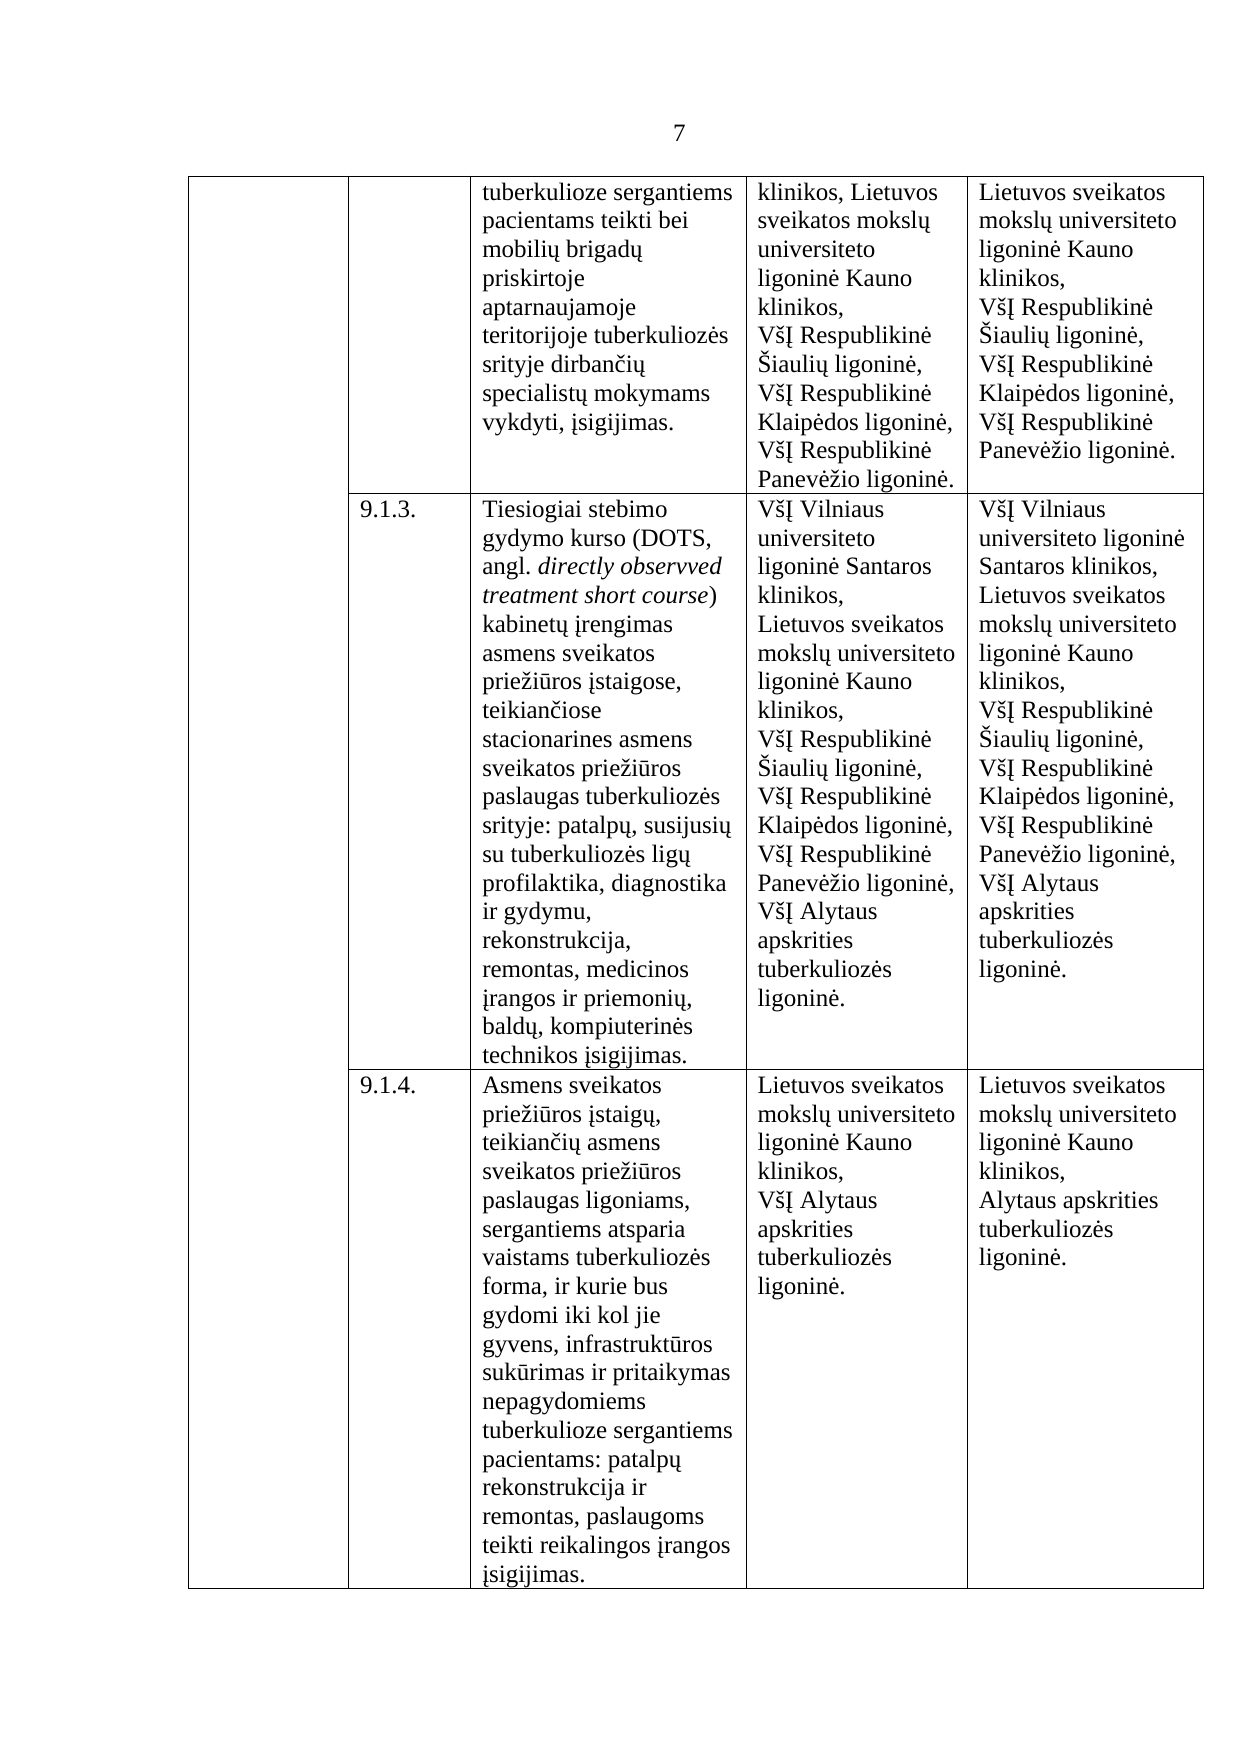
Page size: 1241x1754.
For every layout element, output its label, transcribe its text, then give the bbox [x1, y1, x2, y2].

table_cell tuberkulioze sergantiems pacientams teikti bei mobilių brigadų priskirtoje aptarnaujamoje teritorijoje tuberkuliozės srityje dirbančių specialistų mokymams vykdyti, įsigijimas. [471, 177, 746, 493]
table_cell Lietuvos sveikatos mokslų universiteto ligoninė Kauno klinikos, VšĮ Alytaus apskrities tuberkuliozės ligoninė. [747, 1070, 967, 1587]
table_cell Asmens sveikatos priežiūros įstaigų, teikiančių asmens sveikatos priežiūros paslaugas ligoniams, sergantiems atsparia vaistams tuberkuliozės forma, ir kurie bus gydomi iki kol jie gyvens, infrastruktūros sukūrimas ir pritaikymas nepagydomiems tuberkulioze sergantiems pacientams: patalpų rekonstrukcija ir remontas, paslaugoms teikti reikalingos įrangos įsigijimas. [471, 1070, 746, 1587]
table_cell Tiesiogiai stebimo gydymo kurso (DOTS, angl. directly observved treatment short course) kabinetų įrengimas asmens sveikatos priežiūros įstaigose, teikiančiose stacionarines asmens sveikatos priežiūros paslaugas tuberkuliozės srityje: patalpų, susijusių su tuberkuliozės ligų profilaktika, diagnostika ir gydymu, rekonstrukcija, remontas, medicinos įrangos ir priemonių, baldų, kompiuterinės technikos įsigijimas. [471, 494, 746, 1069]
table_cell Lietuvos sveikatos mokslų universiteto ligoninė Kauno klinikos, Alytaus apskrities tuberkuliozės ligoninė. [968, 1070, 1203, 1587]
table_cell Lietuvos sveikatos mokslų universiteto ligoninė Kauno klinikos, VšĮ Respublikinė Šiaulių ligoninė, VšĮ Respublikinė Klaipėdos ligoninė, VšĮ Respublikinė Panevėžio ligoninė. [968, 177, 1203, 493]
table_cell klinikos, Lietuvos sveikatos mokslų universiteto ligoninė Kauno klinikos, VšĮ Respublikinė Šiaulių ligoninė, VšĮ Respublikinė Klaipėdos ligoninė, VšĮ Respublikinė Panevėžio ligoninė. [747, 177, 967, 493]
table_cell VšĮ Vilniaus universiteto ligoninė Santaros klinikos, Lietuvos sveikatos mokslų universiteto ligoninė Kauno klinikos, VšĮ Respublikinė Šiaulių ligoninė, VšĮ Respublikinė Klaipėdos ligoninė, VšĮ Respublikinė Panevėžio ligoninė, VšĮ Alytaus apskrities tuberkuliozės ligoninė. [968, 494, 1203, 1069]
table_cell 9.1.3. [349, 494, 470, 1069]
table_cell 9.1.4. [349, 1070, 470, 1587]
table_cell [349, 177, 470, 493]
table_cell EERPF [189, 177, 348, 1587]
table_cell VšĮ Vilniaus universiteto ligoninė Santaros klinikos, Lietuvos sveikatos mokslų universiteto ligoninė Kauno klinikos, VšĮ Respublikinė Šiaulių ligoninė, VšĮ Respublikinė Klaipėdos ligoninė, VšĮ Respublikinė Panevėžio ligoninė, VšĮ Alytaus apskrities tuberkuliozės ligoninė. [747, 494, 967, 1069]
